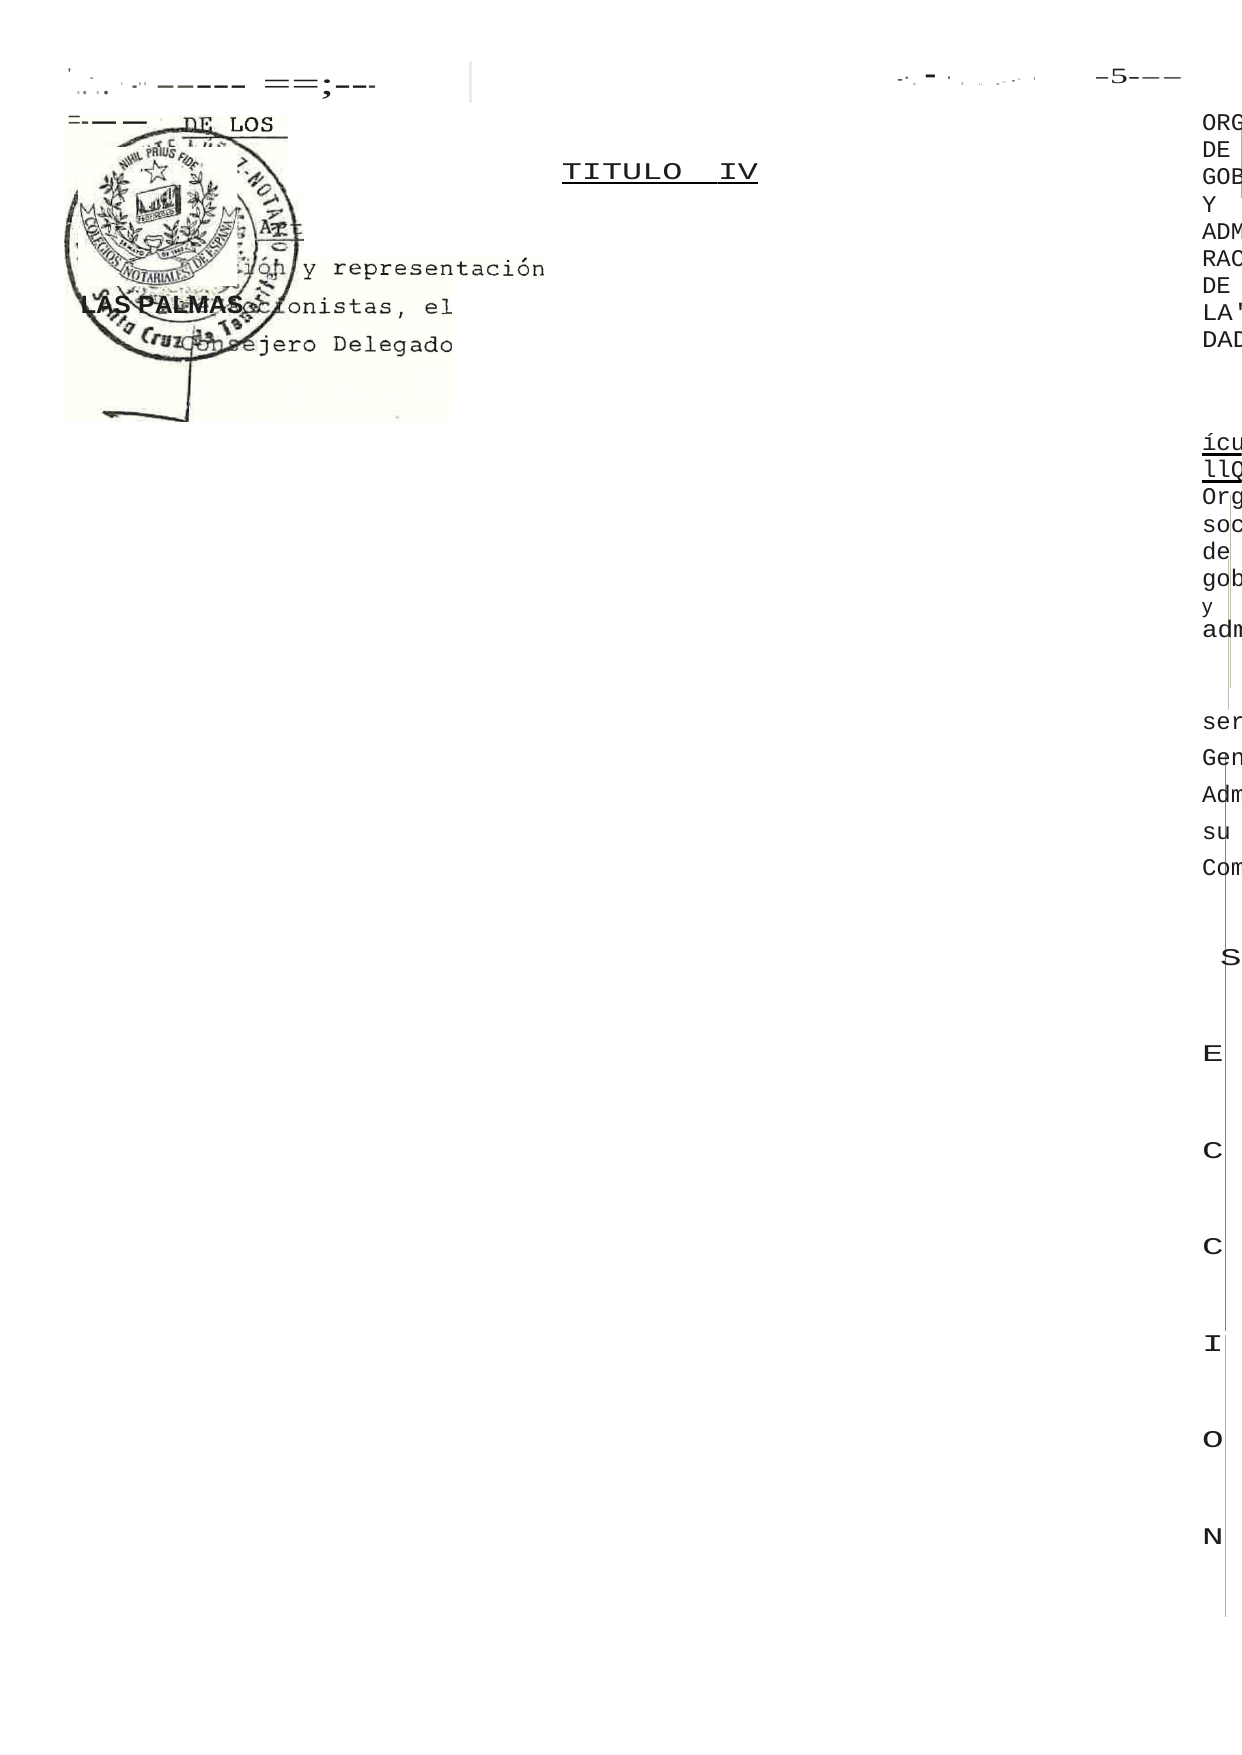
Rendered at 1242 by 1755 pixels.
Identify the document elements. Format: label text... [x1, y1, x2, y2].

text SECCION PRIMERA JUNTAS GENERALES.- [1202, 945, 1220, 1648]
text ORGANOS DE GOBIERNO Y ADMINISTRACION DE LA'SOCIEDAD_- [1202, 110, 1242, 355]
text -5--- [1094, 63, 1206, 88]
text ' ..... · -·· ----- ==;---=--- · [67, 64, 423, 115]
text -·. - · . .. .- -· ' [897, 49, 1045, 93]
text serán la Junta General= Consejo de Administración y, en su caso, el= y la Comisión Ejecutiva. [1202, 658, 1242, 883]
text TITULO IV [562, 160, 764, 187]
text ículo llQ.- Los Organos sociales de gobierno y adminis-­ [1202, 483, 1242, 645]
